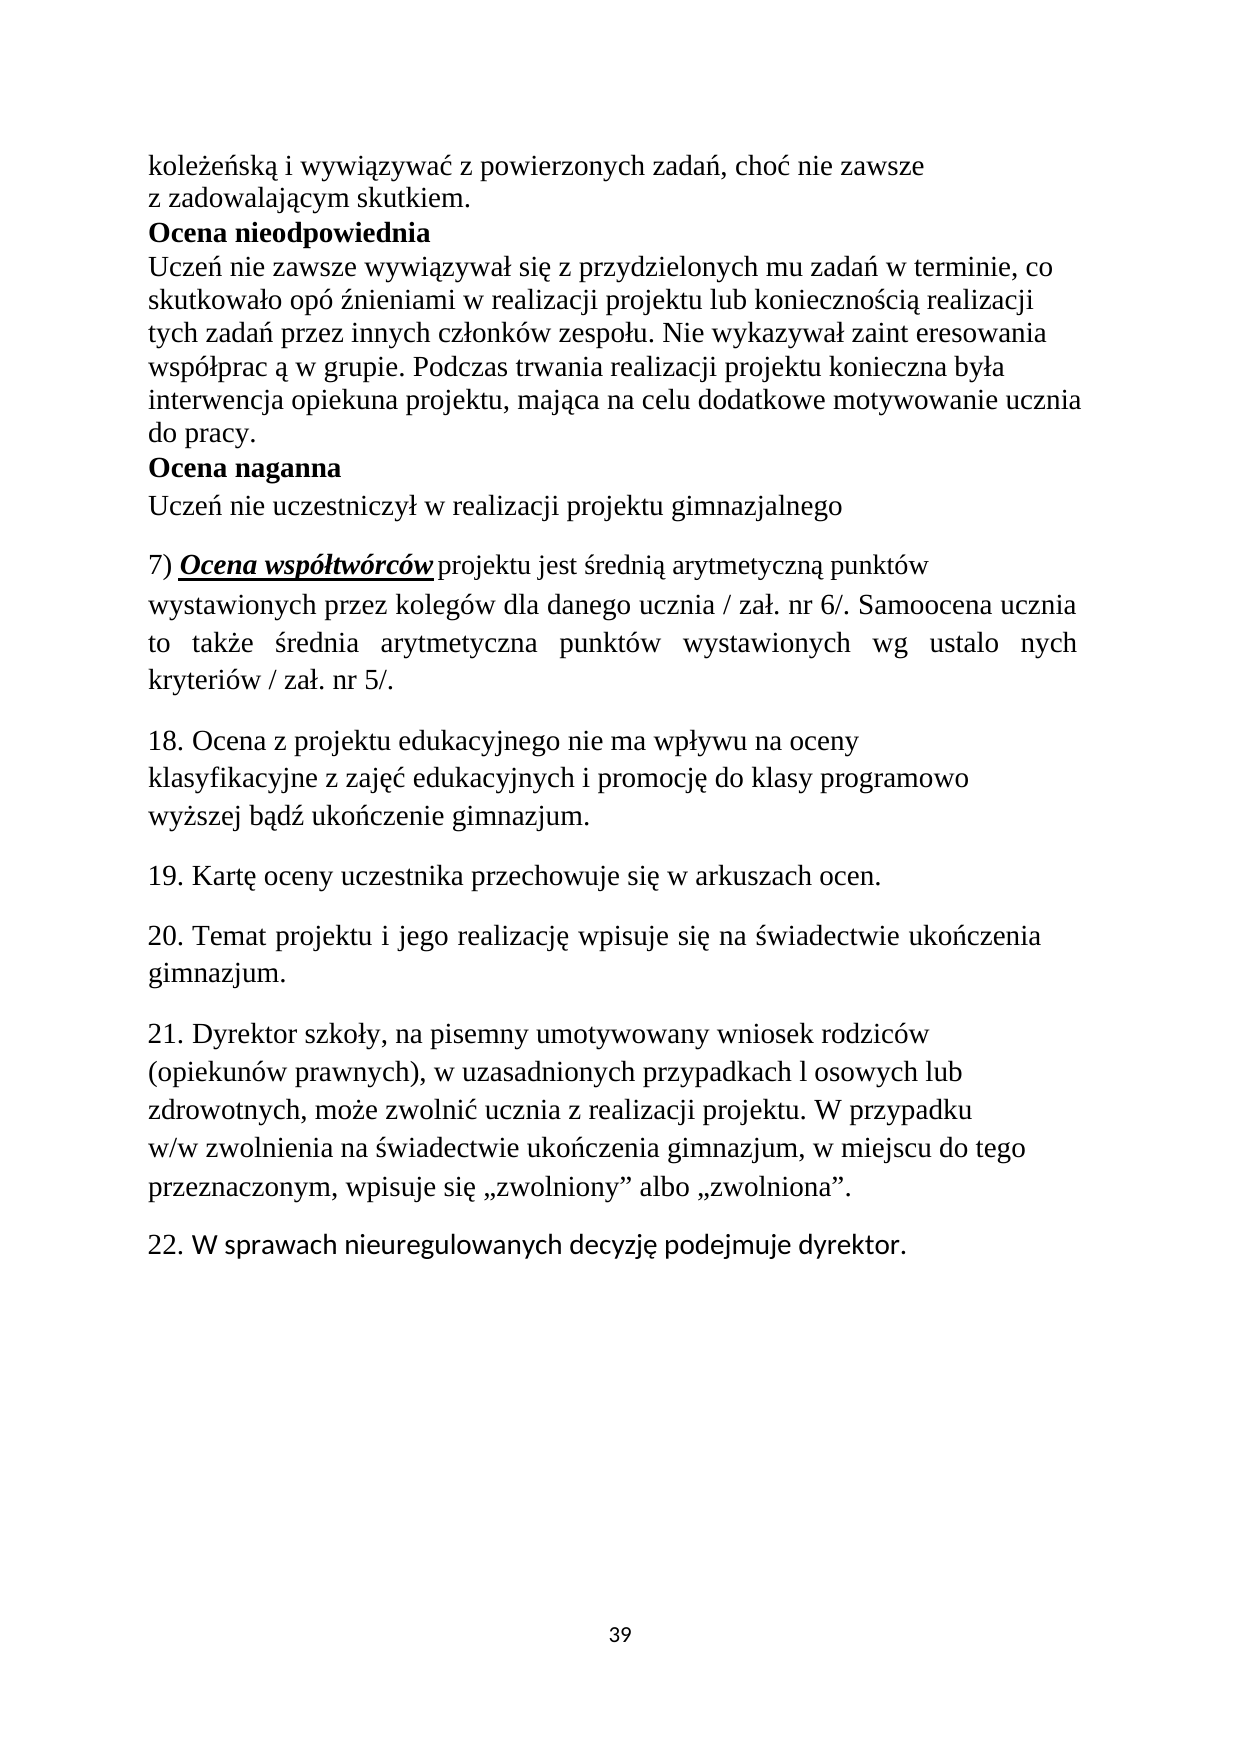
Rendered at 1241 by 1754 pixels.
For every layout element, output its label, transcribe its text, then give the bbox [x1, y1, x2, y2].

text 7) Ocena współtwórców projektu jest średnią arytmetyczną punktów [148, 547, 1084, 581]
list W sprawach nieuregulowanych decyzję podejmuje dyrektor. [147, 1226, 1084, 1262]
list Ocena z projektu edukacyjnego nie ma wpływu na oceny klasyfikacyjne z zajęć edukacyjnych i promocję do klasy programowo wyższej bądź ukończenie gimnazjum. [147, 723, 1036, 832]
text 39 [608, 1621, 1084, 1649]
text Uczeń nie zawsze wywiązywał się z przydzielonych mu zadań w terminie, co skutkowało opó źnieniami w realizacji projektu lub koniecznością realizacji tych zadań przez innych członków zespołu. Nie wykazywał zaint eresowania współprac ą w grupie. Podczas trwania realizacji projektu konieczna była interwencja opiekuna projektu, mająca na celu dodatkowe motywowanie ucznia do pracy. [148, 249, 1084, 449]
text Uczeń nie uczestniczył w realizacji projektu gimnazjalnego [148, 488, 1084, 521]
list Dyrektor szkoły, na pisemny umotywowany wniosek rodziców (opiekunów prawnych), w uzasadnionych przypadkach l osowych lub zdrowotnych, może zwolnić ucznia z realizacji projektu. W przypadku w/w zwolnienia na świadectwie ukończenia gimnazjum, w miejscu do tego przeznaczonym, wpisuje się „zwolniony” albo „zwolniona”. [147, 1016, 1030, 1202]
text Ocena nieodpowiednia [148, 215, 1084, 248]
list Temat projektu i jego realizację wpisuje się na świadectwie ukończenia gimnazjum. [147, 918, 1042, 989]
text wystawionych przez kolegów dla danego ucznia / zał. nr 6/. Samoocena ucznia to także średnia arytmetyczna punktów wystawionych wg ustalo nych kryteriów / zał. nr 5/. [148, 587, 1078, 696]
list Kartę oceny uczestnika przechowuje się w arkuszach ocen. [147, 858, 1084, 891]
text koleżeńską i wywiązywać z powierzonych zadań, choć nie zawsze z zadowalającym skutkiem. [148, 148, 926, 214]
text Ocena naganna [148, 450, 1084, 483]
